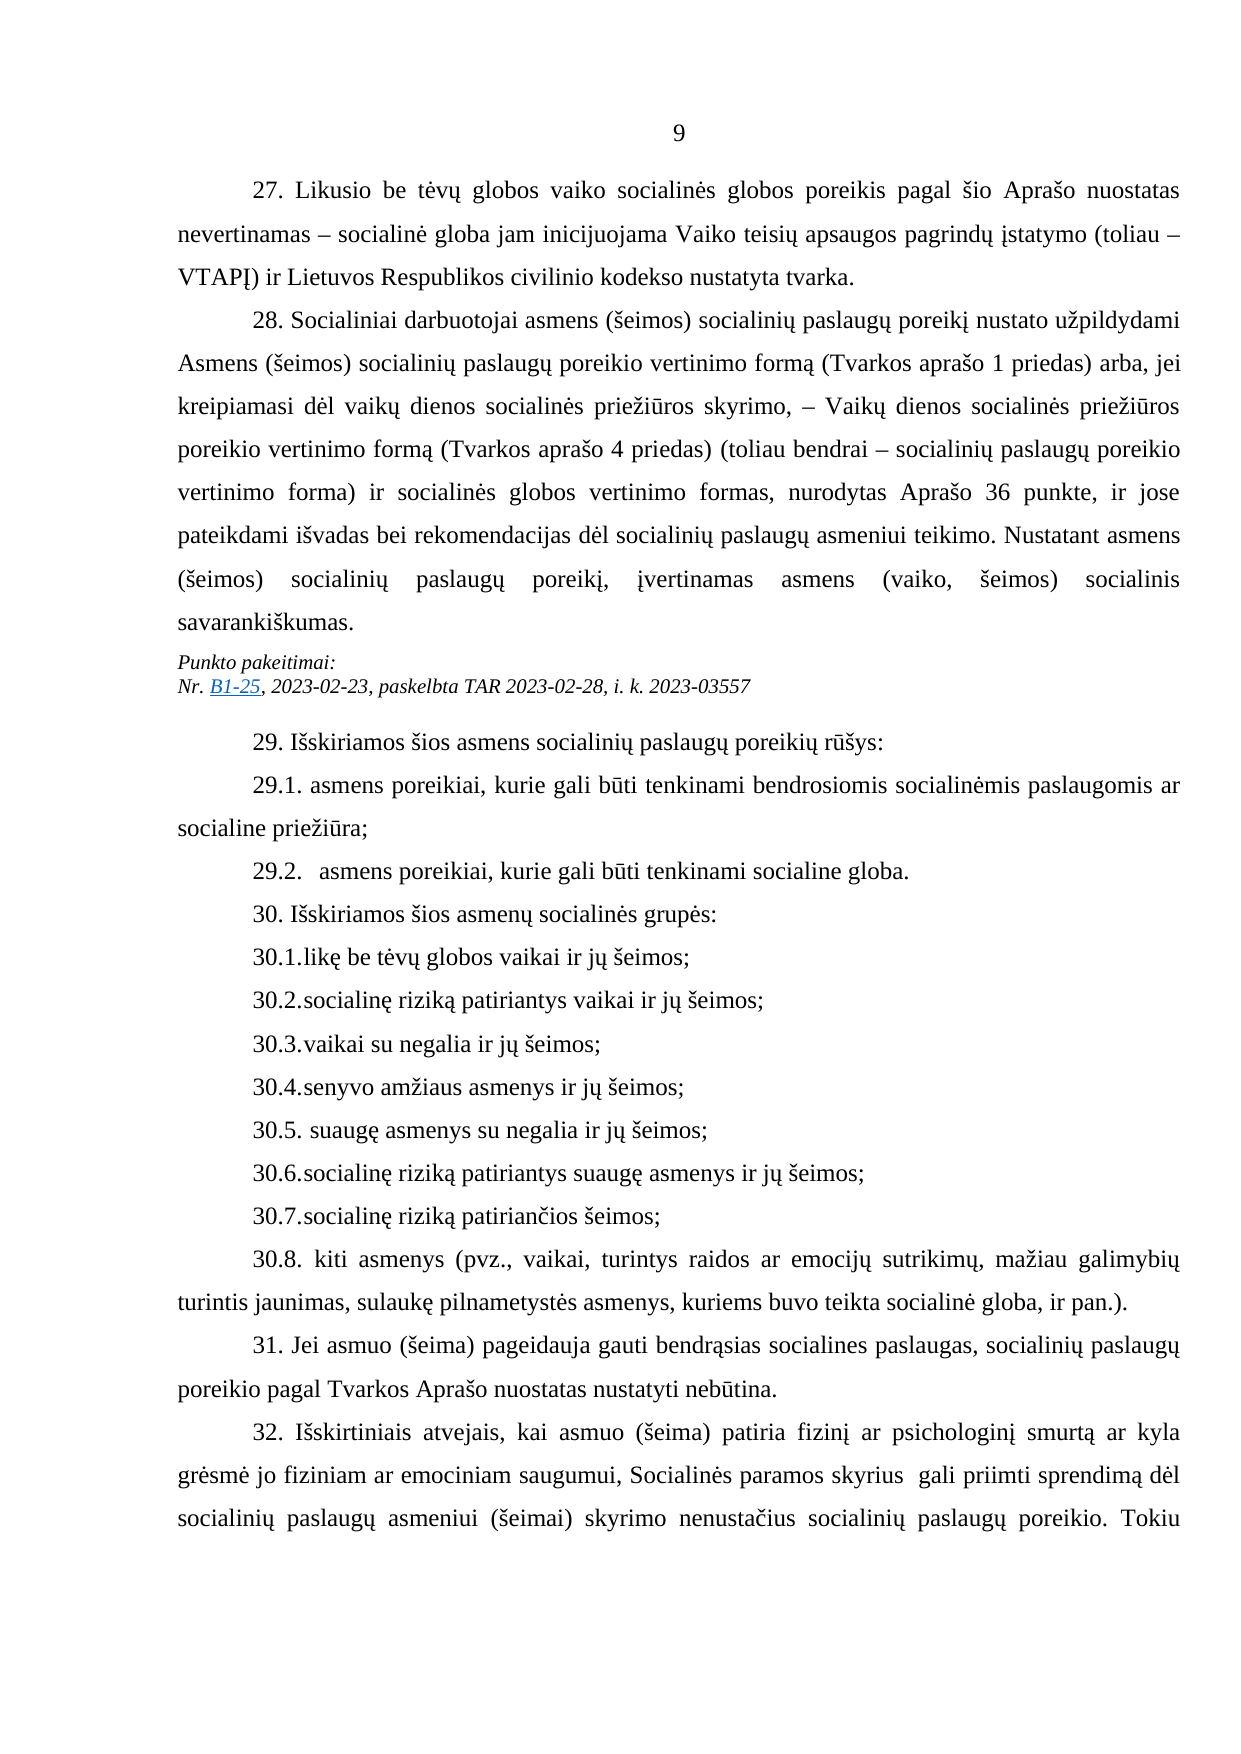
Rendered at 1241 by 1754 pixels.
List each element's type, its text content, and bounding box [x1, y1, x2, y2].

text 31. Jei asmuo (šeima) pageidauja gauti bendrąsias socialines paslaugas, socialinių paslaugų poreikio pagal Tvarkos Aprašo nuostatas nustatyti nebūtina. [177, 1331, 1181, 1402]
text 30.4. senyvo amžiaus asmenys ir jų šeimos; [177, 1072, 1181, 1101]
text 30.7. socialinę riziką patiriančios šeimos; [177, 1201, 1181, 1230]
text 27. Likusio be tėvų globos vaiko socialinės globos poreikis pagal šio Aprašo nuostatas nevertinamas – socialinė globa jam inicijuojama Vaiko teisių apsaugos pagrindų įstatymo (toliau – VTAPĮ) ir Lietuvos Respublikos civilinio kodekso nustatyta tvarka. [177, 176, 1181, 291]
text 29.2. asmens poreikiai, kurie gali būti tenkinami socialine globa. [177, 856, 1181, 885]
text Punkto pakeitimai: [177, 650, 1181, 674]
text 30.8. kiti asmenys (pvz., vaikai, turintys raidos ar emocijų sutrikimų, mažiau galimybių turintis jaunimas, sulaukę pilnametystės asmenys, kuriems buvo teikta socialinė globa, ir pan.). [177, 1244, 1181, 1316]
text 30.5. suaugę asmenys su negalia ir jų šeimos; [177, 1115, 1181, 1144]
text 29. Išskiriamos šios asmens socialinių paslaugų poreikių rūšys: [177, 727, 1181, 756]
text Nr. B1-25, 2023-02-23, paskelbta TAR 2023-02-28, i. k. 2023-03557 [177, 674, 1181, 698]
text 32. Išskirtiniais atvejais, kai asmuo (šeima) patiria fizinį ar psichologinį smurtą ar kyla grėsmė jo fiziniam ar emociniam saugumui, Socialinės paramos skyrius gali priimti sprendimą dėl socialinių paslaugų asmeniui (šeimai) skyrimo nenustačius socialinių paslaugų poreikio. Tokiu [177, 1417, 1181, 1532]
text 29.1. asmens poreikiai, kurie gali būti tenkinami bendrosiomis socialinėmis paslaugomis ar socialine priežiūra; [177, 770, 1181, 842]
text 30.3. vaikai su negalia ir jų šeimos; [177, 1029, 1181, 1057]
text 28. Socialiniai darbuotojai asmens (šeimos) socialinių paslaugų poreikį nustato užpildydami Asmens (šeimos) socialinių paslaugų poreikio vertinimo formą (Tvarkos aprašo 1 priedas) arba, jei kreipiamasi dėl vaikų dienos socialinės priežiūros skyrimo, – Vaikų dienos socialinės priežiūros poreikio vertinimo formą (Tvarkos aprašo 4 priedas) (toliau bendrai – socialinių paslaugų poreikio vertinimo forma) ir socialinės globos vertinimo formas, nurodytas Aprašo 36 punkte, ir jose pateikdami išvadas bei rekomendacijas dėl socialinių paslaugų asmeniui teikimo. Nustatant asmens (šeimos) socialinių paslaugų poreikį, įvertinamas asmens (vaiko, šeimos) socialinis savarankiškumas. [177, 305, 1181, 636]
text 30.6. socialinę riziką patiriantys suaugę asmenys ir jų šeimos; [177, 1158, 1181, 1187]
text 30. Išskiriamos šios asmenų socialinės grupės: [177, 899, 1181, 928]
text 30.1. likę be tėvų globos vaikai ir jų šeimos; [177, 942, 1181, 971]
text 30.2. socialinę riziką patiriantys vaikai ir jų šeimos; [177, 986, 1181, 1014]
